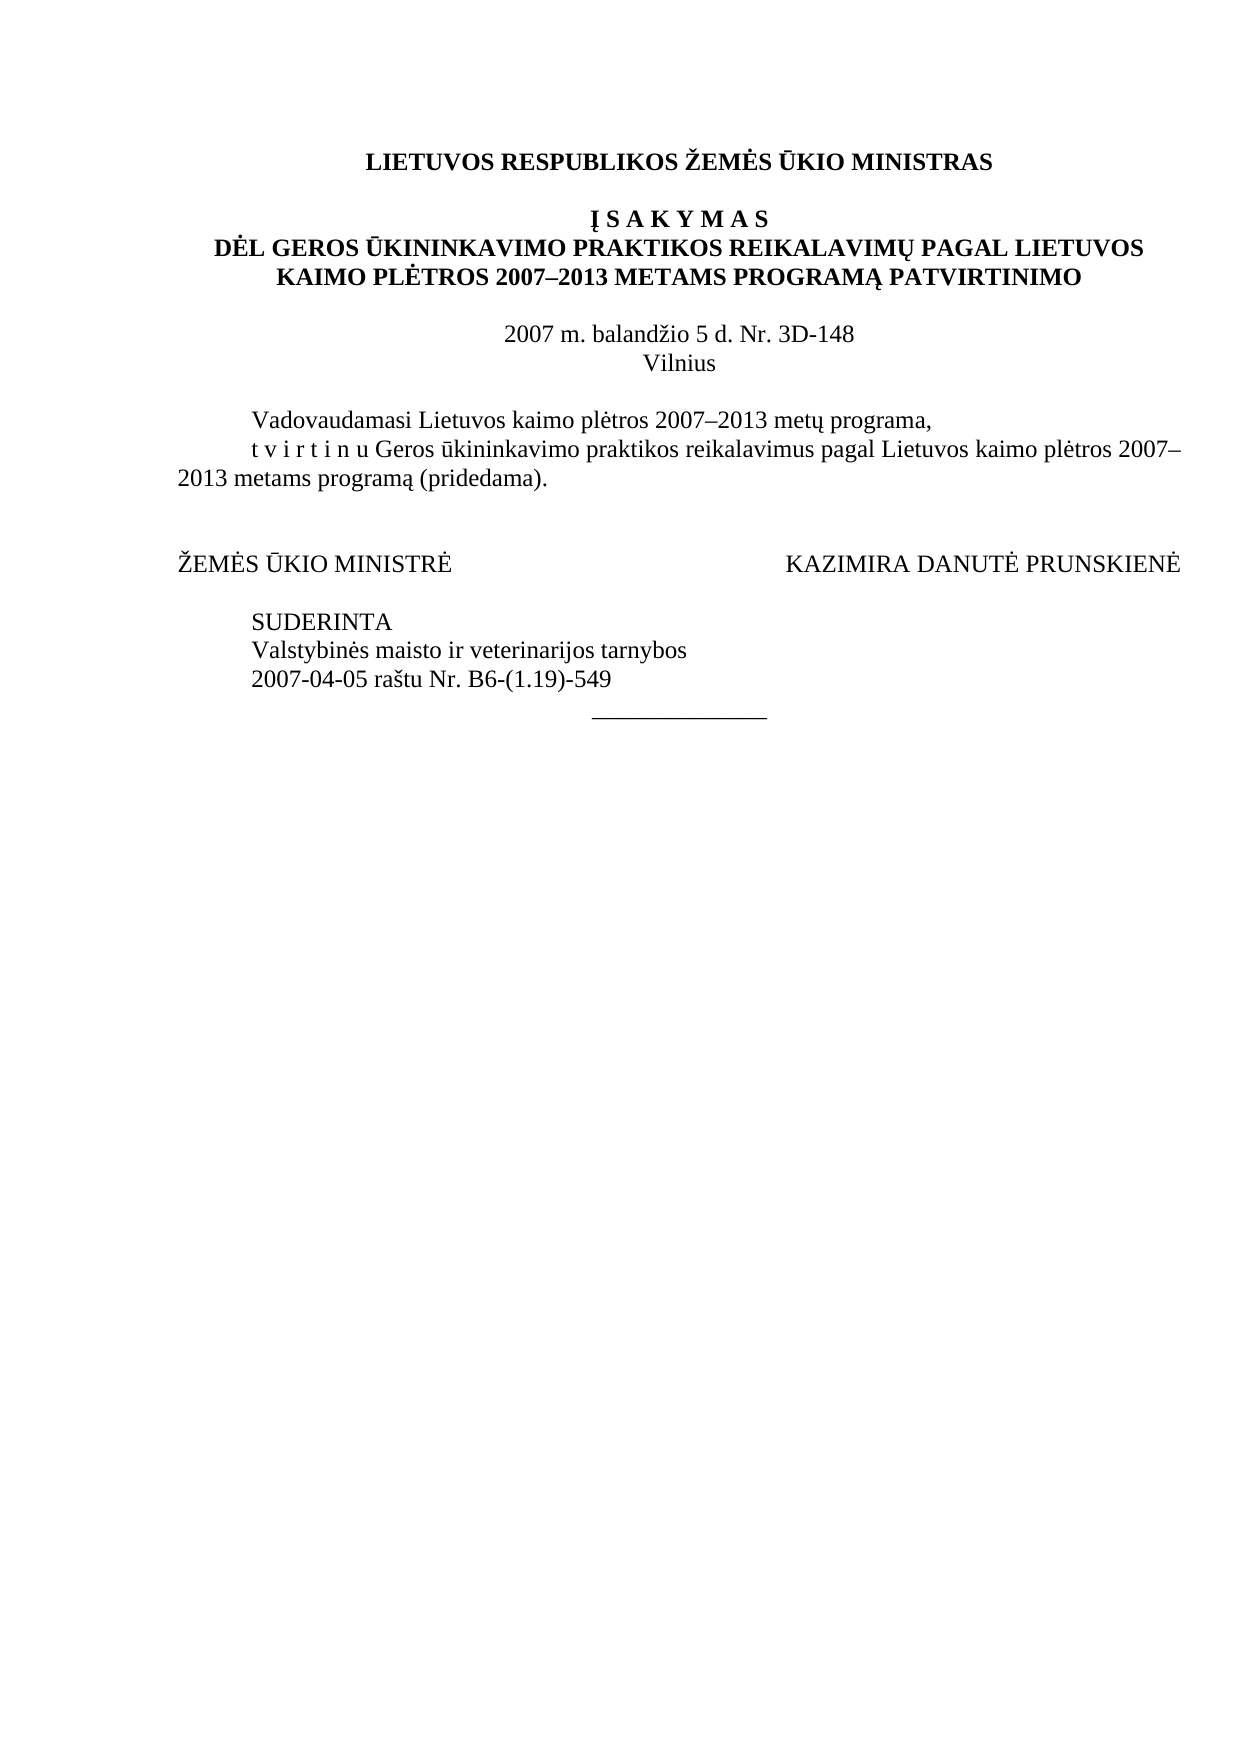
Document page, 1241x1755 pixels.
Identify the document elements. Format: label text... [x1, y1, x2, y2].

text Vilnius [177, 348, 1181, 377]
text Į S A K Y M A S [177, 204, 1181, 233]
text Valstybinės maisto ir veterinarijos tarnybos [177, 636, 1181, 664]
text DĖL GEROS ŪKININKAVIMO PRAKTIKOS REIKALAVIMŲ PAGAL LIETUVOS KAIMO PLĖTROS 2007–2013 METAMS PROGRAMĄ PATVIRTINIMO [177, 233, 1181, 291]
text ŽEMĖS ŪKIO MINISTRĖ KAZIMIRA DANUTĖ PRUNSKIENĖ [177, 549, 1181, 578]
text LIETUVOS RESPUBLIKOS ŽEMĖS ŪKIO MINISTRAS [177, 147, 1181, 176]
text Vadovaudamasi Lietuvos kaimo plėtros 2007–2013 metų programa, [177, 406, 1181, 434]
text SUDERINTA [177, 607, 1181, 636]
text ______________ [177, 693, 1181, 722]
text tvirtinu Geros ūkininkavimo praktikos reikalavimus pagal Lietuvos kaimo plėtros 2007–2013 metams programą (pridedama). [177, 434, 1181, 492]
text 2007 m. balandžio 5 d. Nr. 3D-148 [177, 319, 1181, 348]
text 2007-04-05 raštu Nr. B6-(1.19)-549 [177, 664, 1181, 693]
